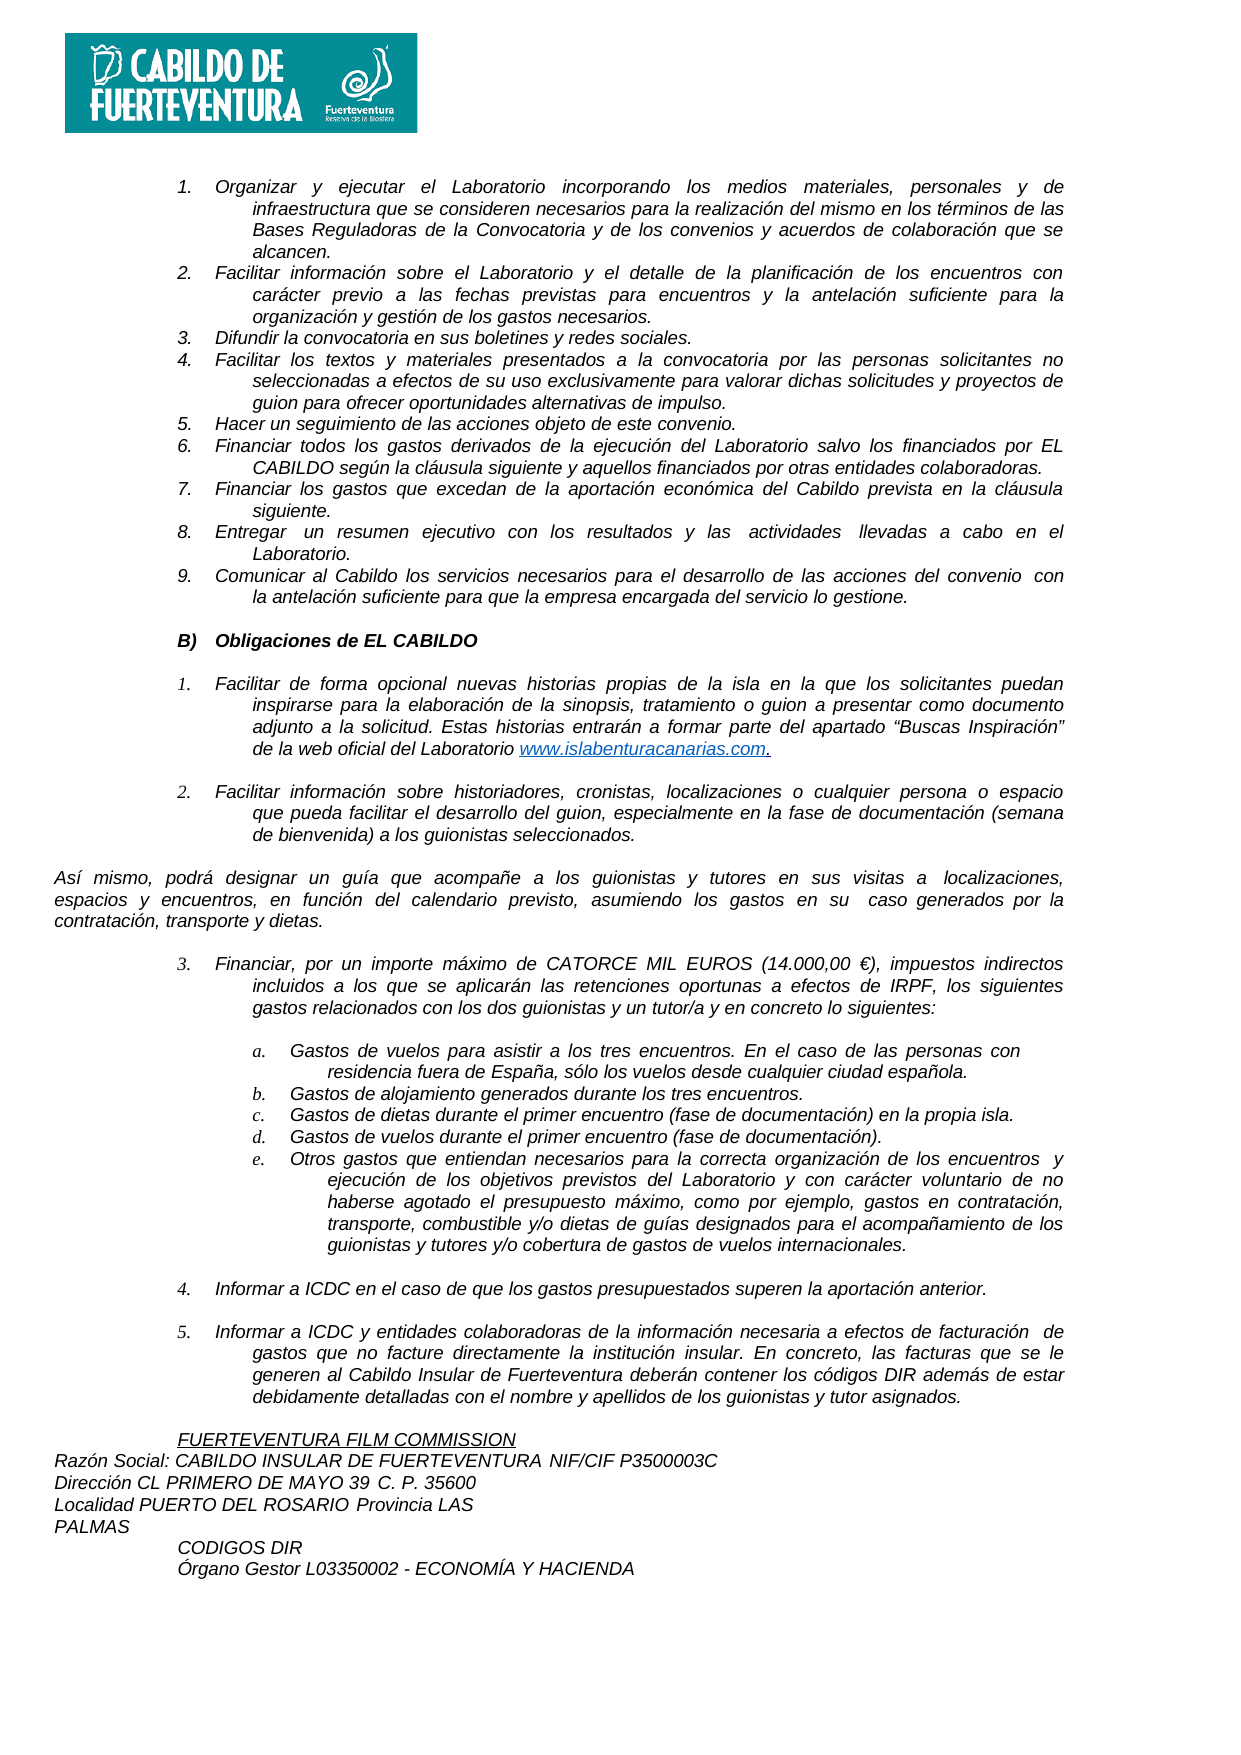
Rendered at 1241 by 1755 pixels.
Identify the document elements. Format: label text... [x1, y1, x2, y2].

list Gastos de dietas durante el primer encuentro (fase de documentación) en la propia isla. [252, 1104, 1076, 1126]
list Obligaciones de EL CABILDO [177, 629, 1076, 651]
list Informar a ICDC y entidades colaboradoras de la información necesaria a efectos de facturación de gastos que no facture directamente la institución insular. En concreto, las facturas que se le generen al Cabildo Insular de Fuerteventura deberán contener los códigos DIR además de estar debidamente detalladas con el nombre y apellidos de los guionistas y tutor asignados. [177, 1321, 1064, 1407]
list Difundir la convocatoria en sus boletines y redes sociales. [177, 327, 1076, 348]
list Otros gastos que entiendan necesarios para la correcta organización de los encuentros y ejecución de los objetivos previstos del Laboratorio y con carácter voluntario de no haberse agotado el presupuesto máximo, como por ejemplo, gastos en contratación, transporte, combustible y/o dietas de guías designados para el acompañamiento de los guionistas y tutores y/o cobertura de gastos de vuelos internacionales. [252, 1147, 1064, 1256]
list Comunicar al Cabildo los servicios necesarios para el desarrollo de las acciones del convenio con la antelación suficiente para que la empresa encargada del servicio lo gestione. [177, 564, 1064, 608]
list Facilitar información sobre el Laboratorio y el detalle de la planificación de los encuentros con carácter previo a las fechas previstas para encuentros y la antelación suficiente para la organización y gestión de los gastos necesarios. [177, 262, 1064, 327]
text Órgano Gestor L03350002 - ECONOMÍA Y HACIENDA [177, 1558, 1076, 1580]
list Facilitar información sobre historiadores, cronistas, localizaciones o cualquier persona o espacio que pueda facilitar el desarrollo del guion, especialmente en la fase de documentación (semana de bienvenida) a los guionistas seleccionados. [177, 781, 1064, 845]
text Localidad PUERTO DEL ROSARIO Provincia LAS PALMAS [54, 1494, 508, 1537]
text Razón Social: CABILDO INSULAR DE FUERTEVENTURA NIF/CIF P3500003C [54, 1450, 726, 1472]
list Gastos de alojamiento generados durante los tres encuentros. [252, 1083, 1076, 1104]
text FUERTEVENTURA FILM COMMISSION [177, 1428, 1076, 1450]
list Facilitar de forma opcional nuevas historias propias de la isla en la que los solicitantes puedan inspirarse para la elaboración de la sinopsis, tratamiento o guion a presentar como documento adjunto a la solicitud. Estas historias entrarán a formar parte del apartado “Buscas Inspiración” de la web oficial del Laboratorio www.islabenturacanarias.com. [177, 672, 1064, 759]
list Organizar y ejecutar el Laboratorio incorporando los medios materiales, personales y de infraestructura que se consideren necesarios para la realización del mismo en los términos de las Bases Reguladoras de la Convocatoria y de los convenios y acuerdos de colaboración que se alcancen. [177, 176, 1064, 262]
list Financiar, por un importe máximo de CATORCE MIL EUROS (14.000,00 €), impuestos indirectos incluidos a los que se aplicarán las retenciones oportunas a efectos de IRPF, los siguientes gastos relacionados con los dos guionistas y un tutor/a y en concreto lo siguientes: [177, 953, 1064, 1018]
text Así mismo, podrá designar un guía que acompañe a los guionistas y tutores en sus visitas a localizaciones, espacios y encuentros, en función del calendario previsto, asumiendo los gastos en su caso generados por la contratación, transporte y dietas. [54, 867, 1064, 932]
list Financiar todos los gastos derivados de la ejecución del Laboratorio salvo los financiados por EL CABILDO según la cláusula siguiente y aquellos financiados por otras entidades colaboradoras. [177, 435, 1064, 478]
list Gastos de vuelos para asistir a los tres encuentros. En el caso de las personas con residencia fuera de España, sólo los vuelos desde cualquier ciudad española. [252, 1039, 1063, 1083]
text Dirección CL PRIMERO DE MAYO 39 C. P. 35600 [54, 1472, 508, 1493]
list Gastos de vuelos durante el primer encuentro (fase de documentación). [252, 1126, 1076, 1147]
text CODIGOS DIR [177, 1537, 1076, 1558]
list Informar a ICDC en el caso de que los gastos presupuestados superen la aportación anterior. [177, 1277, 1076, 1299]
list Facilitar los textos y materiales presentados a la convocatoria por las personas solicitantes no seleccionadas a efectos de su uso exclusivamente para valorar dichas solicitudes y proyectos de guion para ofrecer oportunidades alternativas de impulso. [177, 348, 1064, 413]
list Hacer un seguimiento de las acciones objeto de este convenio. [177, 413, 1076, 435]
list Financiar los gastos que excedan de la aportación económica del Cabildo prevista en la cláusula siguiente. [177, 478, 1064, 521]
list Entregar un resumen ejecutivo con los resultados y las actividades llevadas a cabo en el Laboratorio. [177, 521, 1064, 564]
